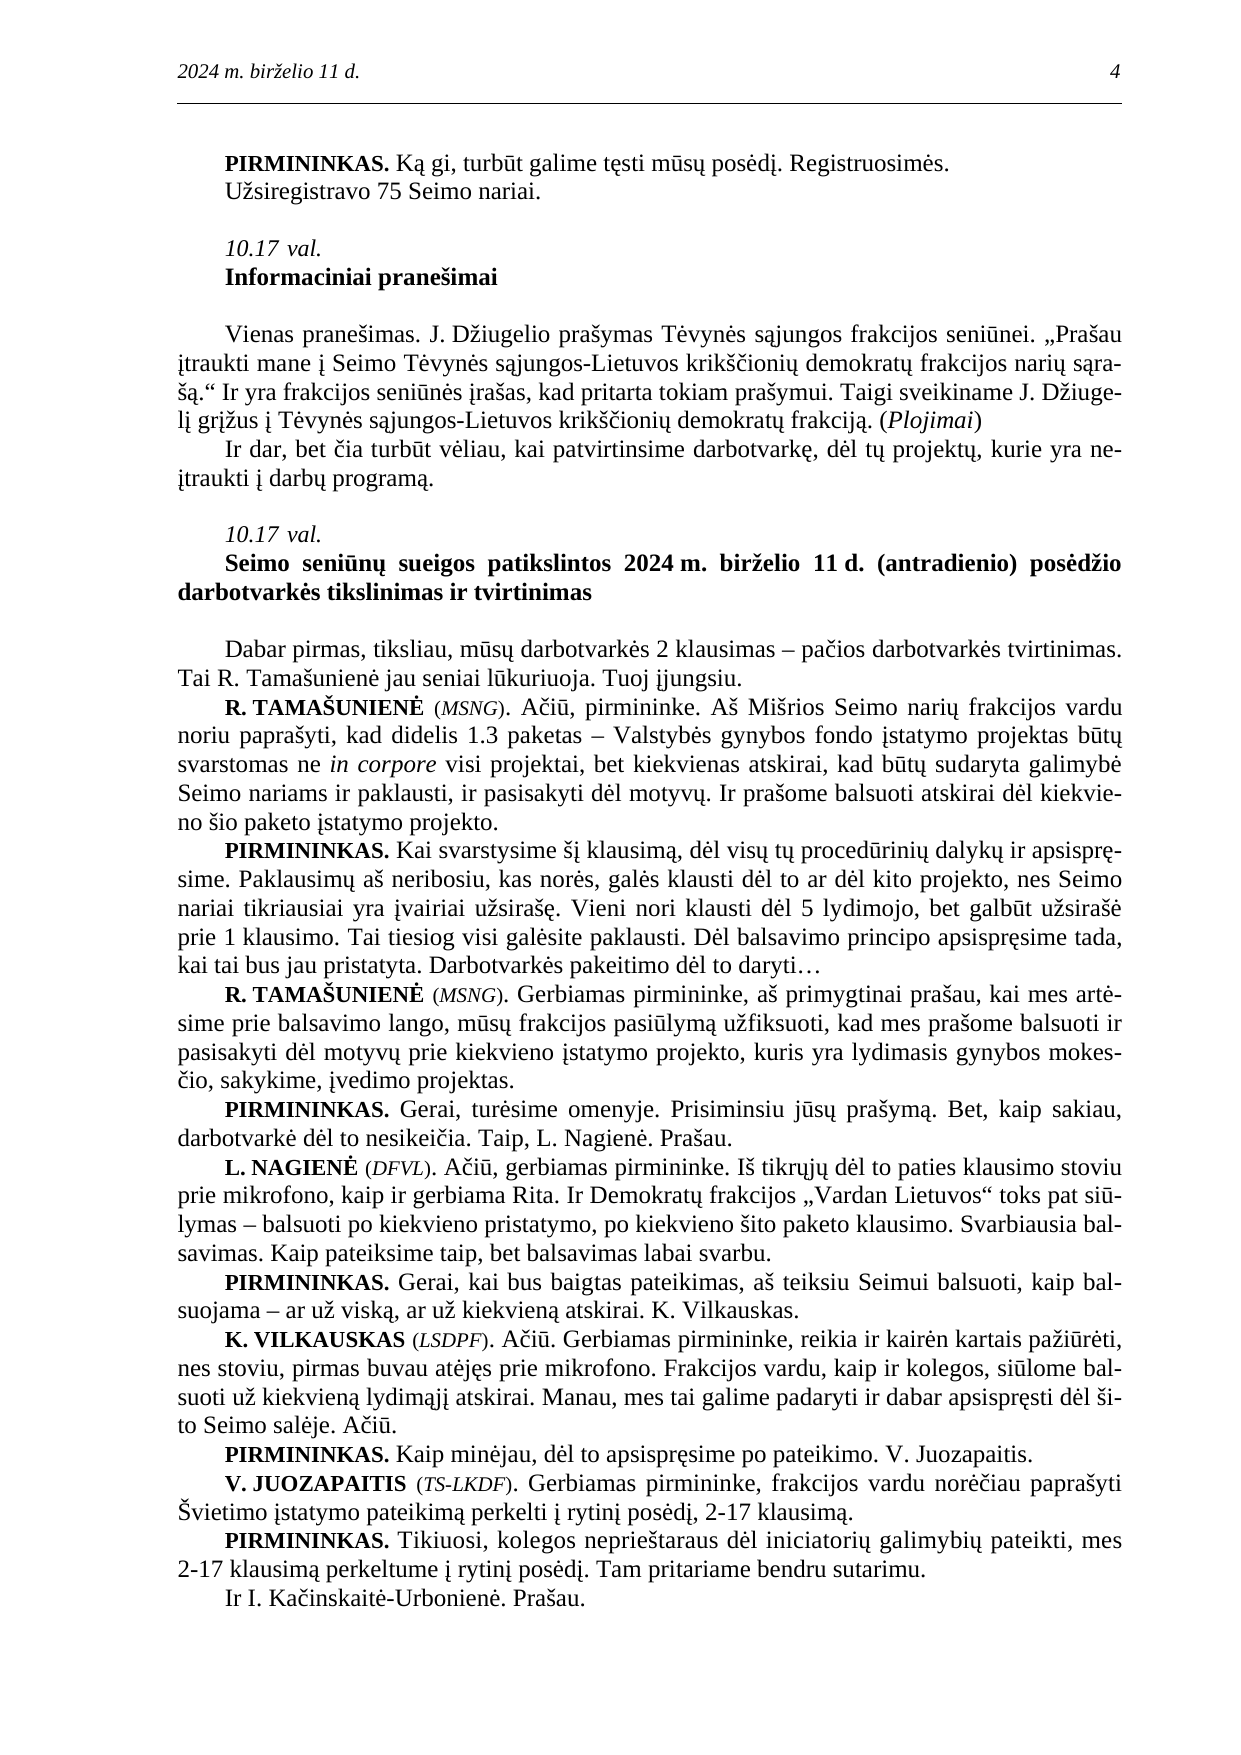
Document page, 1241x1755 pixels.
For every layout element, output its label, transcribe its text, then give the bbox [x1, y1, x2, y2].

text PIRMININKAS. Ti­kiuo­si, ko­le­gos ne­pri­eš­ta­raus dėl ini­cia­to­rių ga­li­my­bių pa­teik­ti, mes 2-17 klau­si­mą per­kel­tu­me į ry­ti­nį po­sė­dį. Tam pri­ta­ria­me ben­dru su­ta­ri­mu. [177, 1525, 1122, 1583]
text Ir I. Ka­čins­kai­tė-Ur­bo­nie­nė. Pra­šau. [177, 1583, 1122, 1612]
text PIRMININKAS. Kaip mi­nė­jau, dėl to ap­si­sprę­si­me po pa­tei­ki­mo. V. Juo­za­pai­tis. [177, 1439, 1122, 1468]
text Da­bar pir­mas, tiks­liau, mū­sų dar­bo­tvarkės 2 klau­si­mas – pa­čios dar­bo­tvarkės tvir­ti­ni­mas. Tai R. Ta­ma­šu­nie­nė jau se­niai lū­ku­riuo­ja. Tuoj įjung­siu. [177, 634, 1122, 692]
text PIRMININKAS. Kai svars­ty­si­me šį klau­si­mą, dėl vi­sų tų pro­ce­dū­ri­nių da­ly­kų ir ap­si­sprę­si­me. Pa­klau­si­mų aš ne­ri­bo­siu, kas no­rės, ga­lės klaus­ti dėl to ar dėl ki­to pro­jek­to, nes Sei­mo na­riai tik­riau­siai yra įvai­riai už­si­ra­šę. Vie­ni no­ri klaus­ti dėl 5 ly­di­mo­jo, bet gal­būt už­si­ra­šė prie 1 klau­si­mo. Tai tie­siog vi­si ga­lė­si­te pa­klaus­ti. Dėl bal­sa­vi­mo prin­ci­po ap­si­sprę­si­me ta­da, kai tai bus jau pri­sta­ty­ta. Dar­bo­tvarkės pa­kei­ti­mo dėl to da­ry­ti… [177, 835, 1122, 979]
text PIRMININKAS. Ge­rai, tu­rė­si­me ome­ny­je. Pri­si­min­siu jū­sų pra­šy­mą. Bet, kaip sa­kiau, dar­bo­tvarkė dėl to ne­si­kei­čia. Taip, L. Na­gie­nė. Pra­šau. [177, 1094, 1122, 1152]
text PIRMININKAS. Ką gi, tur­būt ga­li­me tęs­ti mū­sų po­sė­dį. Re­gist­ruo­si­mės. [177, 148, 1122, 176]
text In­for­ma­ci­niai pra­ne­ši­mai [177, 262, 1122, 290]
text R. TAMAŠUNIENĖ (MSNG). Ger­bia­mas pir­mi­nin­ke, aš pri­myg­ti­nai pra­šau, kai mes ar­tė­si­me prie bal­sa­vi­mo lan­go, mū­sų frak­ci­jos pa­siū­ly­mą už­fik­suo­ti, kad mes pra­šo­me bal­suo­ti ir pa­si­sa­ky­ti dėl mo­ty­vų prie kiek­vie­no įsta­ty­mo pro­jek­to, ku­ris yra ly­di­ma­sis gy­ny­bos mo­kes­čio, sa­ky­ki­me, įve­di­mo pro­jek­tas. [177, 979, 1122, 1094]
text Ir dar, bet čia tur­būt vė­liau, kai pa­tvir­tin­si­me dar­bo­tvarkę, dėl tų pro­jek­tų, ku­rie yra ne­įtrauk­ti į dar­bų pro­gra­mą. [177, 434, 1122, 492]
text PIRMININKAS. Ge­rai, kai bus baig­tas pa­tei­ki­mas, aš teik­siu Sei­mui bal­suo­ti, kaip bal­suo­ja­ma – ar už vis­ką, ar už kiek­vie­ną at­ski­rai. K. Vil­kaus­kas. [177, 1267, 1122, 1324]
text R. TAMAŠUNIENĖ (MSNG). Ačiū, pir­mi­nin­ke. Aš Miš­rios Sei­mo na­rių frak­ci­jos var­du no­riu pa­pra­šy­ti, kad di­de­lis 1.3 pa­ke­tas – Vals­ty­bės gy­ny­bos fon­do įsta­ty­mo pro­jek­tas bū­tų svars­to­mas ne in cor­po­re vi­si pro­jek­tai, bet kiek­vie­nas at­ski­rai, kad bū­tų su­da­ry­ta ga­li­my­bė Sei­mo na­riams ir pa­klaus­ti, ir pa­si­sa­ky­ti dėl mo­ty­vų. Ir pra­šo­me bal­suo­ti at­ski­rai dėl kiek­vie­no šio pa­ke­to įsta­ty­mo pro­jek­to. [177, 692, 1122, 835]
text Vie­nas pra­ne­ši­mas. J. Džiu­ge­lio pra­šy­mas Tė­vy­nės są­jun­gos frak­ci­jos se­niū­nei. „Pra­šau įtrauk­ti ma­ne į Sei­mo Tė­vy­nės są­jun­gos-Lie­tu­vos krikš­čio­nių de­mok­ra­tų frak­ci­jos na­rių są­ra­šą.“ Ir yra frak­ci­jos se­niū­nės įra­šas, kad pri­tar­ta to­kiam pra­šy­mui. Tai­gi svei­ki­na­me J. Džiu­ge­lį grį­žus į Tė­vy­nės są­jun­gos-Lie­tu­vos krikš­čio­nių de­mok­ra­tų frak­ci­ją. (Plo­ji­mai) [177, 319, 1122, 434]
text 10.17 val. [224, 234, 1122, 262]
text V. JUOZAPAITIS (TS-LKDF). Ger­bia­mas pir­mi­nin­ke, frak­ci­jos var­du no­rė­čiau pa­pra­šy­ti Švie­ti­mo įsta­ty­mo pa­tei­ki­mą per­kel­ti į ry­ti­nį po­sė­dį, 2-17 klau­si­mą. [177, 1468, 1122, 1525]
text K. VILKAUSKAS (LSDPF). Ačiū. Ger­bia­mas pir­mi­nin­ke, rei­kia ir kai­rėn kar­tais pa­žiū­rė­ti, nes sto­viu, pir­mas bu­vau at­ėjęs prie mik­ro­fo­no. Frak­ci­jos var­du, kaip ir ko­le­gos, siū­lo­me bal­suo­ti už kiek­vie­ną ly­di­mą­jį at­ski­rai. Ma­nau, mes tai ga­li­me pa­da­ry­ti ir da­bar ap­si­spręs­ti dėl ši­to Sei­mo sa­lė­je. Ačiū. [177, 1324, 1122, 1439]
text L. NAGIENĖ (DFVL). Ačiū, ger­bia­mas pir­mi­nin­ke. Iš tik­rų­jų dėl to pa­ties klau­si­mo sto­viu prie mik­ro­fo­no, kaip ir ger­bia­ma Ri­ta. Ir De­mok­ra­tų frak­ci­jos „Var­dan Lie­tu­vos“ toks pat siū­ly­mas – bal­suo­ti po kiek­vie­no pri­sta­ty­mo, po kiek­vie­no ši­to pa­ke­to klau­si­mo. Svar­biau­sia bal­sa­vi­mas. Kaip pa­teik­si­me taip, bet bal­sa­vi­mas la­bai svar­bu. [177, 1152, 1122, 1267]
text Už­si­re­gist­ra­vo 75 Sei­mo na­riai. [177, 176, 1122, 205]
text Sei­mo se­niū­nų su­ei­gos pa­tiks­lin­tos 2024 m. bir­že­lio 11 d. (ant­ra­die­nio) po­sė­džio dar­bo­tvarkės tiks­li­ni­mas ir tvir­ti­ni­mas [177, 548, 1122, 605]
text 10.17 val. [224, 520, 1122, 548]
